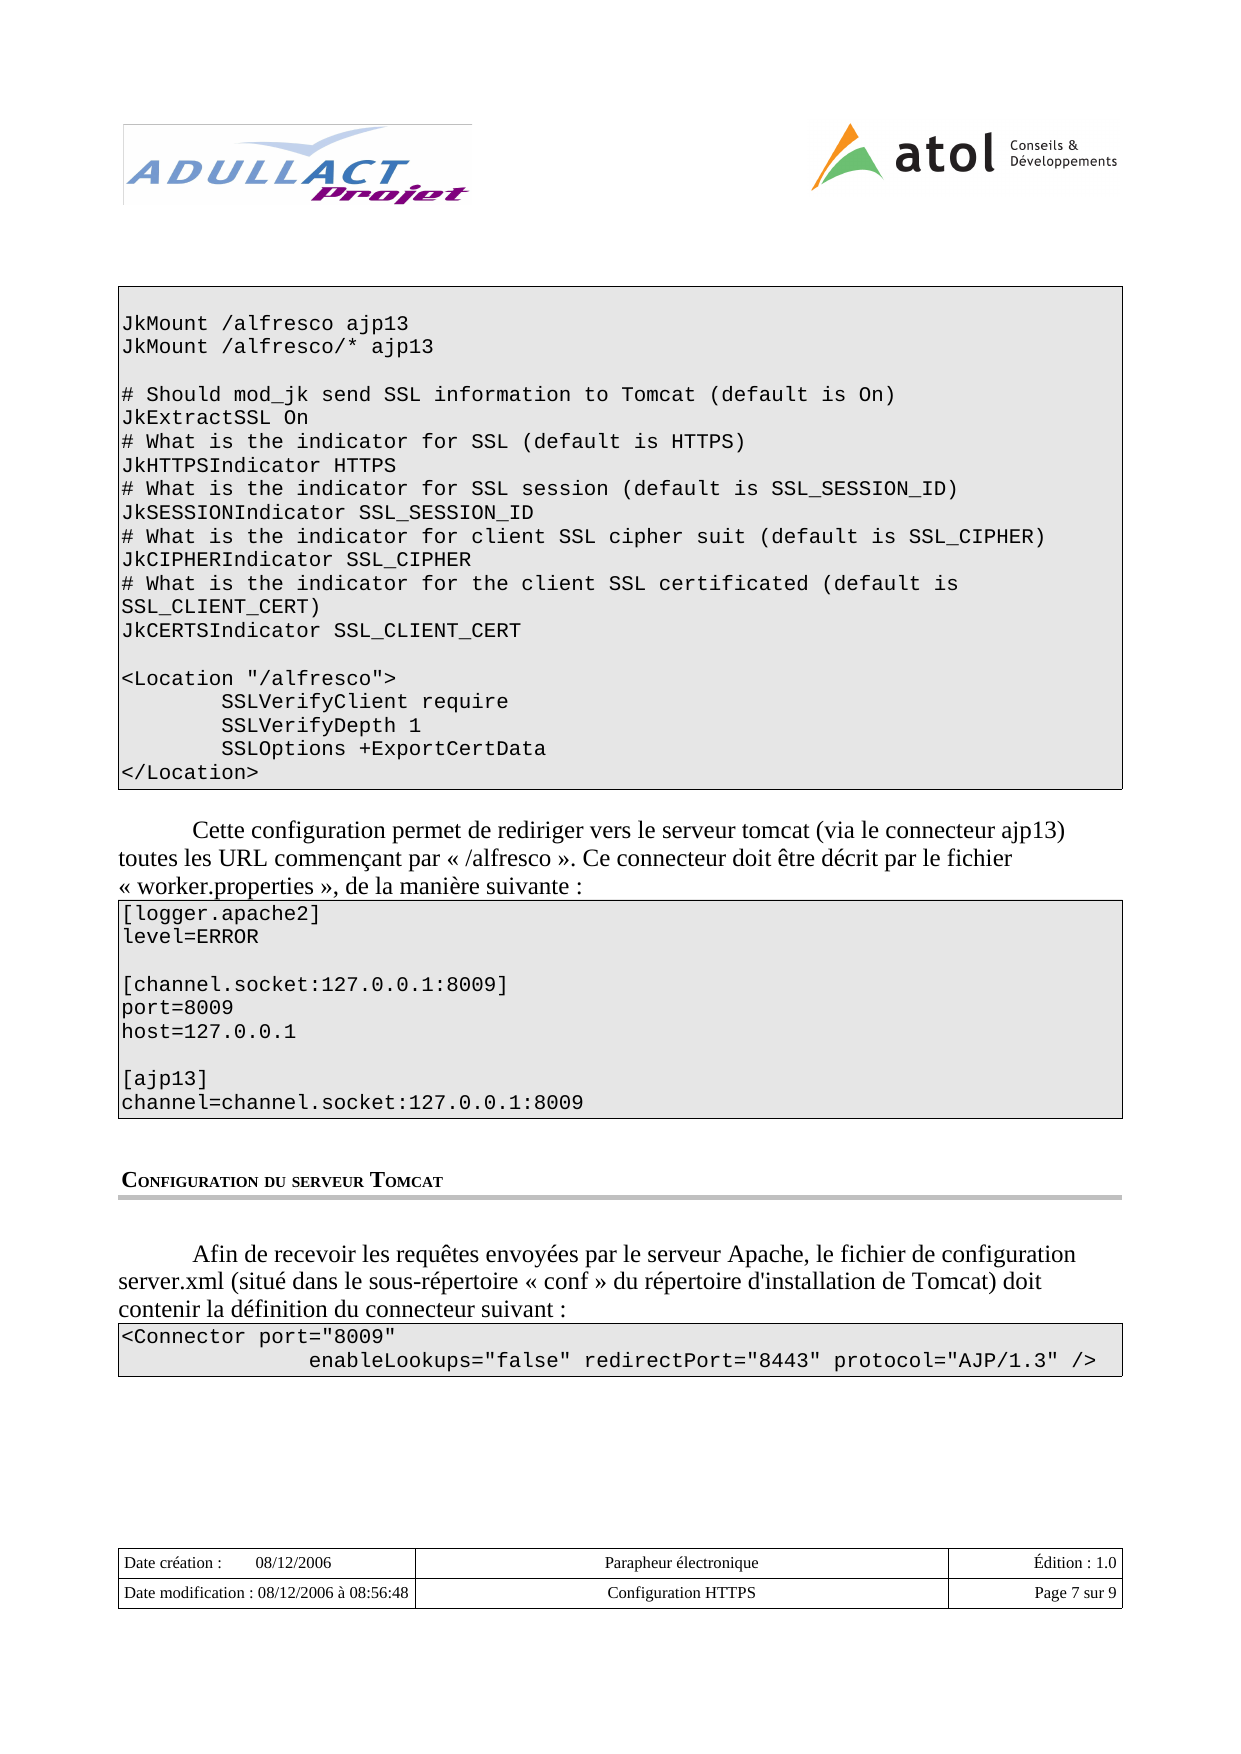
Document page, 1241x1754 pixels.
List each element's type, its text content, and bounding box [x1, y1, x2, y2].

text JkMount /alfresco/* ajp13 [119, 333, 1122, 357]
text [ajp13] [119, 1065, 1122, 1089]
picture [806, 119, 1121, 197]
text enableLookups="false" redirectPort="8443" protocol="AJP/1.3" /> [119, 1347, 1122, 1376]
text level=ERROR [119, 923, 1122, 947]
text JkCERTSIndicator SSL_CLIENT_CERT [119, 617, 1122, 641]
text JkSESSIONIndicator SSL_SESSION_ID [119, 499, 1122, 523]
text </Location> [119, 759, 1122, 789]
text SSLVerifyDepth 1 [119, 712, 1122, 735]
text JkExtractSSL On [119, 404, 1122, 428]
text JkHTTPSIndicator HTTPS [119, 452, 1122, 475]
text # What is the indicator for client SSL cipher suit (default is SSL_CIPHER) [119, 523, 1122, 546]
text [logger.apache2] [119, 901, 1122, 923]
text <Location "/alfresco"> [119, 664, 1122, 688]
text port=8009 [119, 994, 1122, 1018]
text JkCIPHERIndicator SSL_CIPHER [119, 546, 1122, 570]
text # What is the indicator for the client SSL certificated (default is SSL_CLIENT_CERT) [119, 570, 1122, 617]
text SSLVerifyClient require [119, 688, 1122, 712]
text # Should mod_jk send SSL information to Tomcat (default is On) [119, 381, 1122, 404]
text <Connector port="8009" [119, 1324, 1122, 1347]
text channel=channel.socket:127.0.0.1:8009 [119, 1089, 1122, 1118]
subtitle Configuration du serveur Tomcat [118, 1164, 1122, 1195]
text host=127.0.0.1 [119, 1018, 1122, 1041]
text # What is the indicator for SSL session (default is SSL_SESSION_ID) [119, 475, 1122, 499]
text # What is the indicator for SSL (default is HTTPS) [119, 428, 1122, 452]
text JkMount /alfresco ajp13 [119, 310, 1122, 333]
text SSLOptions +ExportCertData [119, 735, 1122, 759]
text Afin de recevoir les requêtes envoyées par le serveur Apache, le fichier de configuration server.xml (situé dans le sous-répertoire « conf » du répertoire d'installation de Tomcat) doit contenir la définition du connecteur suivant : [118, 1240, 1122, 1323]
text Cette configuration permet de rediriger vers le serveur tomcat (via le connecteur ajp13) toutes les URL commençant par « /alfresco ». Ce connecteur doit être décrit par le fichier « worker.properties », de la manière suivante : [118, 816, 1122, 899]
text [channel.socket:127.0.0.1:8009] [119, 971, 1122, 994]
